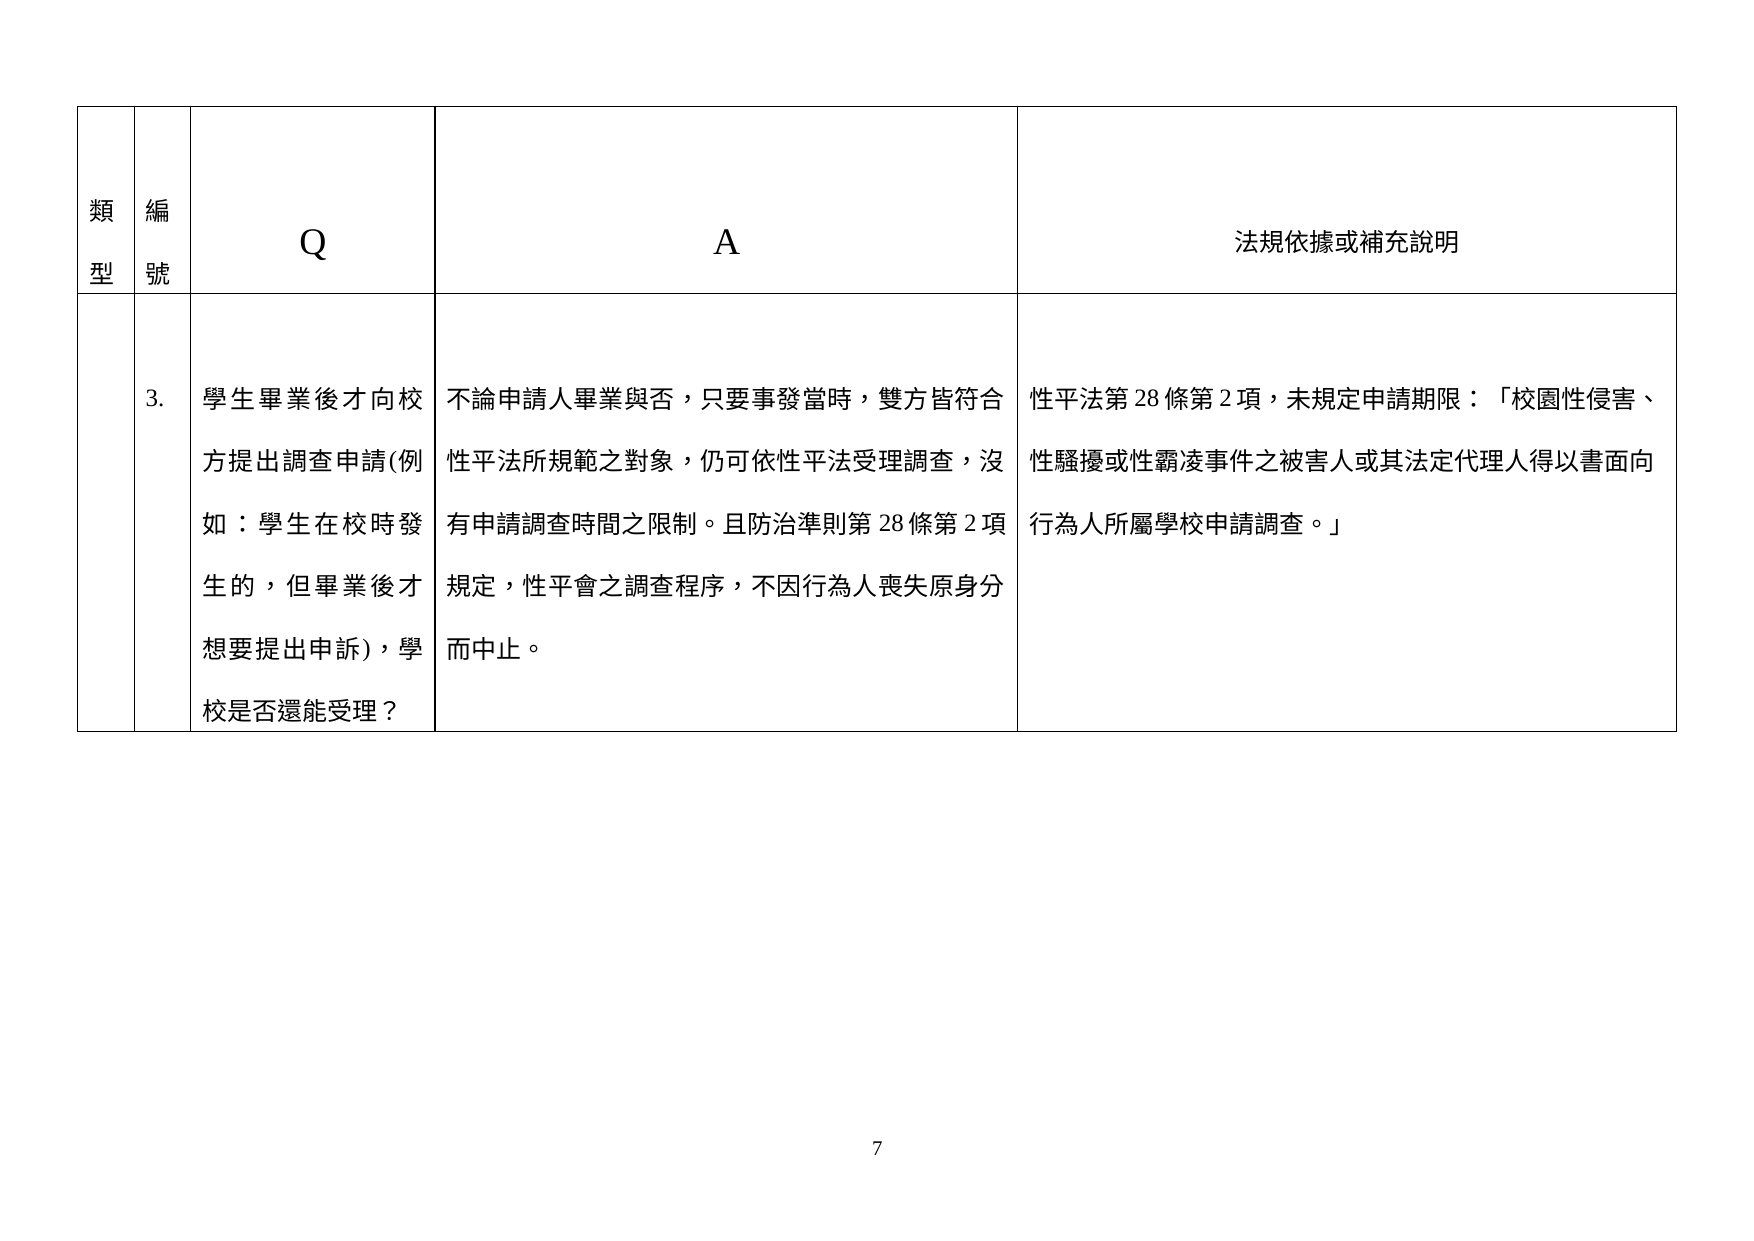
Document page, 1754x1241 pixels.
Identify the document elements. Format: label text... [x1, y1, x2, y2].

table_cell 性平法第28條第2項，未規定申請期限：「校園性侵害、性騷擾或性霸凌事件之被害人或其法定代理人得以書面向行為人所屬學校申請調查。」 [1018, 294, 1676, 731]
table_cell [78, 294, 134, 731]
table_header A [436, 107, 1017, 293]
table_header 法規依據或補充說明 [1018, 107, 1676, 293]
table_cell 不論申請人畢業與否，只要事發當時，雙方皆符合性平法所規範之對象，仍可依性平法受理調查，沒有申請調查時間之限制。且防治準則第28條第2項規定，性平會之調查程序，不因行為人喪失原身分而中止。 [436, 294, 1017, 731]
table_header 編號 [135, 107, 190, 293]
table_header Q [191, 107, 434, 293]
table_cell 3. [135, 294, 190, 731]
table_cell 學生畢業後才向校方提出調查申請(例如：學生在校時發生的，但畢業後才想要提出申訴)，學校是否還能受理？ [191, 294, 434, 731]
table_header 類型 [78, 107, 134, 293]
